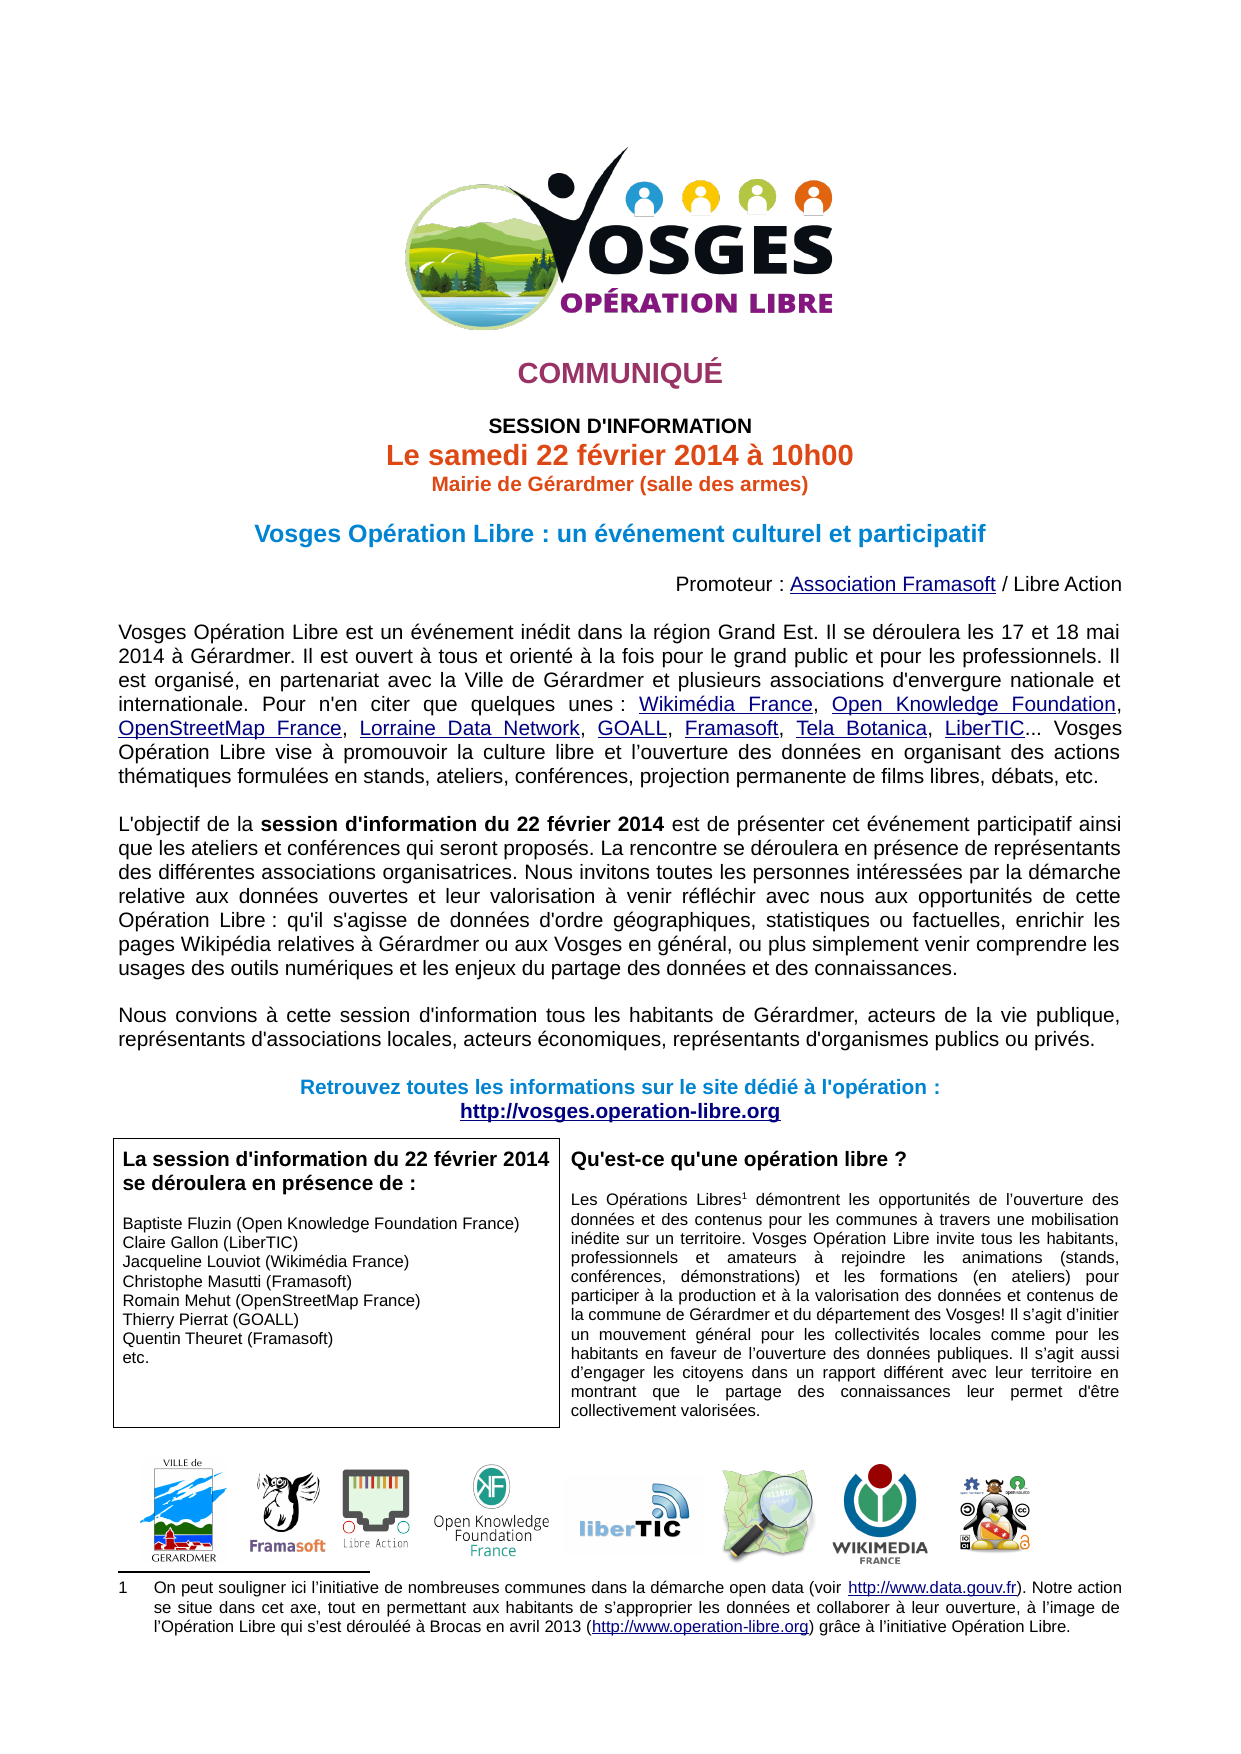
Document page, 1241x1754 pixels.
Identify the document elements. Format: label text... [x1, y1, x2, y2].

text Quentin Theuret (Framasoft) [122, 1329, 550, 1348]
picture [562, 1475, 705, 1555]
text Thierry Pierrat (GOALL) [122, 1310, 550, 1329]
text Retrouvez toutes les informations sur le site dédié à l'opération : [118, 1075, 1122, 1099]
picture [247, 1468, 328, 1555]
text Jacqueline Louviot (Wikimédia France) [122, 1252, 550, 1271]
text Nous convions à cette session d'information tous les habitants de Gérardmer, acteurs de la vie publique, représentants d'associations locales, acteurs économiques, représentants d'organismes publics ou privés. [118, 1003, 1122, 1051]
text COMMUNIQUÉ [118, 118, 1122, 390]
text SESSION D'INFORMATION [118, 414, 1122, 438]
text Vosges Opération Libre est un événement inédit dans la région Grand Est. Il se déroulera les 17 et 18 mai 2014 à Gérardmer. Il est ouvert à tous et orienté à la fois pour le grand public et pour les professionnels. Il est organisé, en partenariat avec la Ville de Gérardmer et plusieurs associations d'envergure nationale et internationale. Pour n'en citer que quelques unes : Wikimédia France, Open Knowledge Foundation, OpenStreetMap France, Lorraine Data Network, GOALL, Framasoft, Tela Botanica, LiberTIC... Vosges Opération Libre vise à promouvoir la culture libre et l’ouverture des données en organisant des actions thématiques formulées en stands, ateliers, conférences, projection permanente de films libres, débats, etc. [118, 620, 1122, 788]
text http://vosges.operation-libre.org [118, 1099, 1122, 1123]
picture [376, 123, 867, 357]
text Claire Gallon (LiberTIC) [122, 1233, 550, 1252]
picture [434, 1463, 549, 1558]
text Qu'est-ce qu'une opération libre ? [560, 1147, 1119, 1171]
text L'objectif de la session d'information du 22 février 2014 est de présenter cet événement participatif ainsi que les ateliers et conférences qui seront proposés. La rencontre se déroulera en présence de représentants des différentes associations organisatrices. Nous invitons toutes les personnes intéressées par la démarche relative aux données ouvertes et leur valorisation à venir réfléchir avec nous aux opportunités de cette Opération Libre : qu'il s'agisse de données d'ordre géographiques, statistiques ou factuelles, enrichir les pages Wikipédia relatives à Gérardmer ou aux Vosges en général, ou plus simplement venir comprendre les usages des outils numériques et les enjeux du partage des données et des connaissances. [118, 812, 1122, 979]
picture [719, 1470, 817, 1566]
picture [341, 1467, 411, 1551]
picture [944, 1467, 1046, 1562]
text Le samedi 22 février 2014 à 10h00 [118, 438, 1122, 471]
picture [139, 1458, 227, 1564]
text etc. [122, 1348, 550, 1367]
text Les Opérations Libres démontrent les opportunités de l’ouverture des données et des contenus pour les communes à travers une mobilisation inédite sur un territoire. Vosges Opération Libre invite tous les habitants, professionnels et amateurs à rejoindre les animations (stands, conférences, démonstrations) et les formations (en ateliers) pour participer à la production et à la valorisation des données et contenus de la commune de Gérardmer et du département des Vosges! Il s’agit d’initier un mouvement général pour les collectivités locales comme pour les habitants en faveur de l’ouverture des données publiques. Il s’agit aussi d’engager les citoyens dans un rapport différent avec leur territoire en montrant que le partage des connaissances leur permet d'être collectivement valorisées. [560, 1190, 1119, 1420]
picture [832, 1464, 928, 1564]
text Baptiste Fluzin (Open Knowledge Foundation France) [122, 1214, 550, 1233]
text Mairie de Gérardmer (salle des armes) [118, 471, 1122, 495]
text Romain Mehut (OpenStreetMap France) [122, 1291, 550, 1310]
text On peut souligner ici l’initiative de nombreuses communes dans la démarche open data (voir http://www.data.gouv.fr). Notre action se situe dans cet axe, tout en permettant aux habitants de s’approprier les données et collaborer à leur ouverture, à l’image de l’Opération Libre qui s’est dérouléé à Brocas en avril 2013 (http://www.operation-libre.org) grâce à l’initiative Opération Libre. [118, 1578, 1122, 1636]
text Christophe Masutti (Framasoft) [122, 1271, 550, 1291]
text La session d'information du 22 février 2014 se déroulera en présence de : [122, 1147, 550, 1195]
text Vosges Opération Libre : un événement culturel et participatif [118, 519, 1122, 548]
text Promoteur : Association Framasoft / Libre Action [118, 572, 1122, 596]
